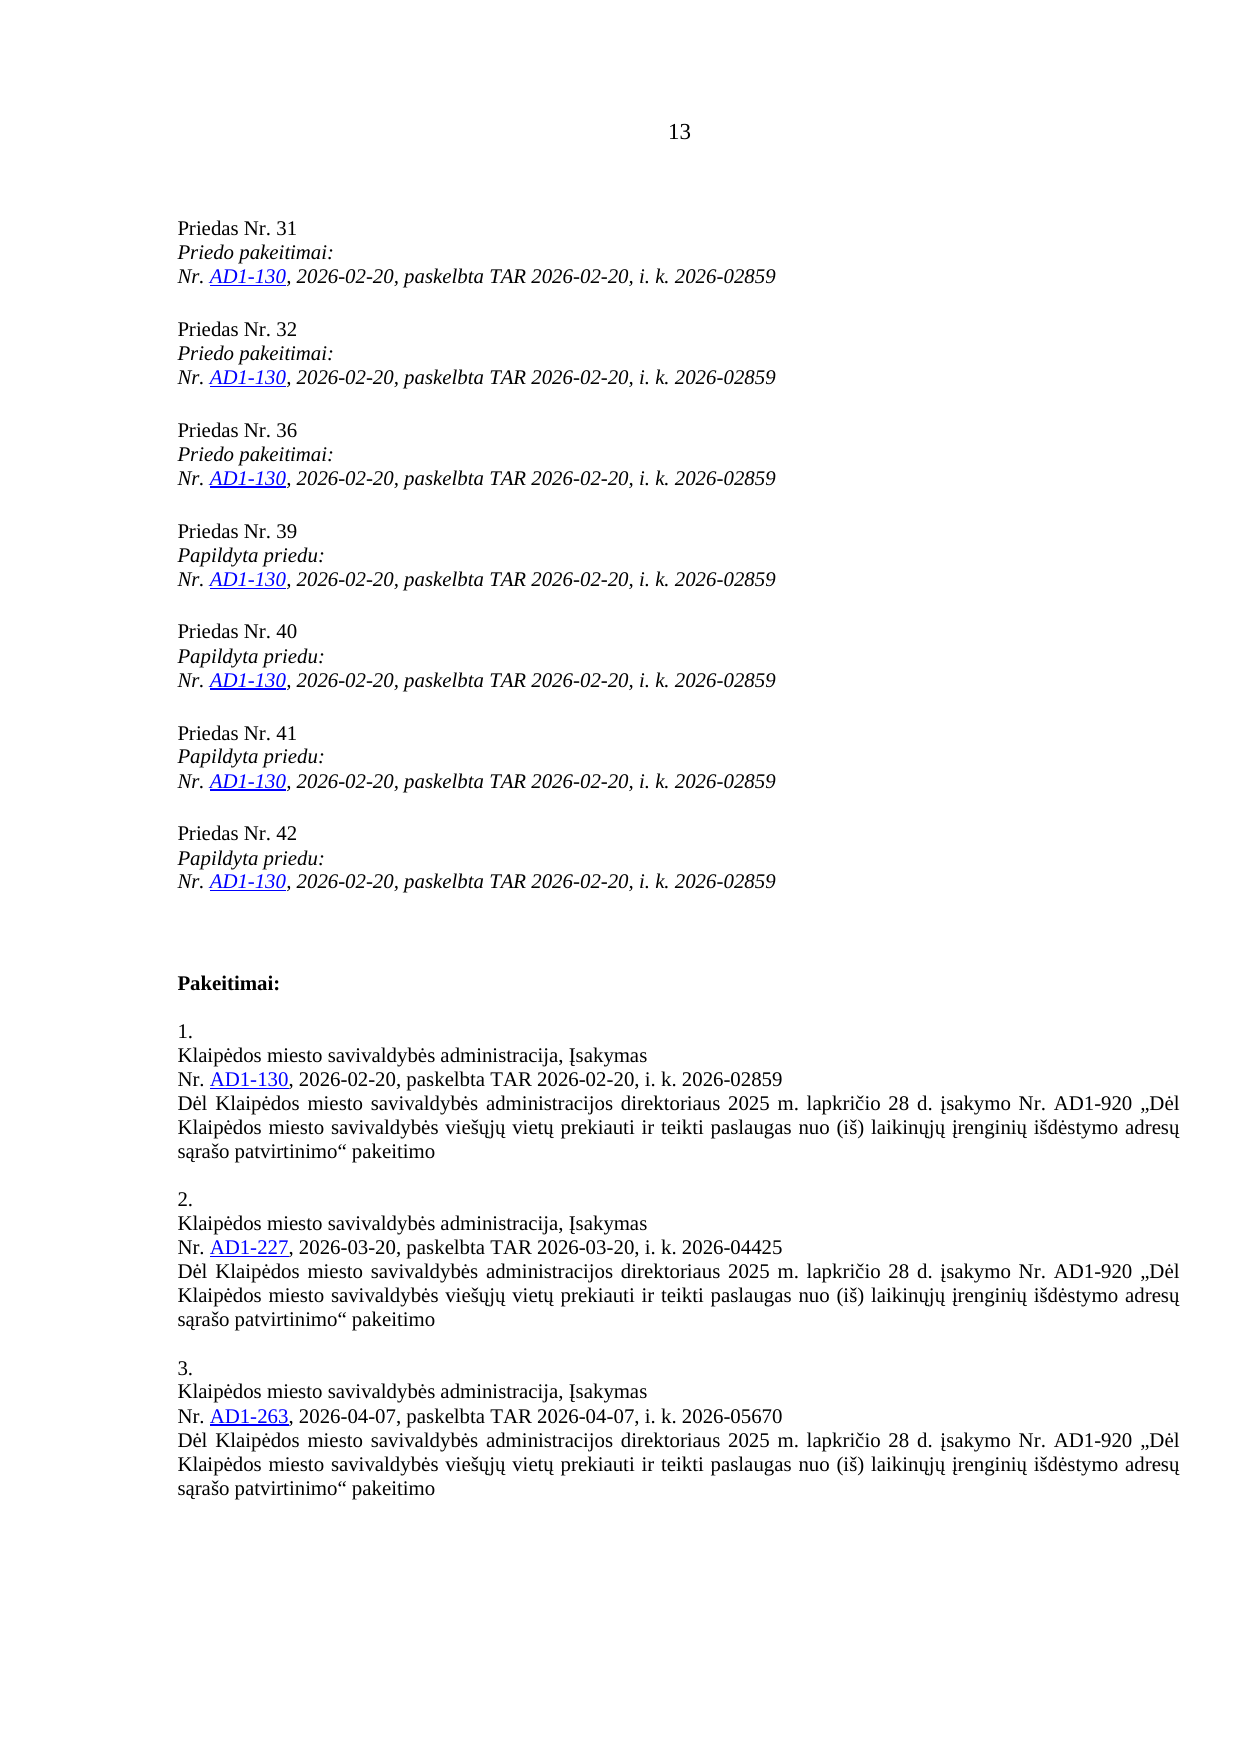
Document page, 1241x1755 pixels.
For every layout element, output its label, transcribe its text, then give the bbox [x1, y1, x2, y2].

text Priedas Nr. 42 [177, 821, 1181, 845]
text 3. [177, 1355, 1181, 1379]
text Papildyta priedu: [177, 744, 1181, 768]
text Priedo pakeitimai: [177, 240, 1181, 264]
text Priedo pakeitimai: [177, 442, 1181, 466]
text Nr. AD1-263, 2026-04-07, paskelbta TAR 2026-04-07, i. k. 2026-05670 [177, 1403, 1181, 1428]
text Nr. AD1-130, 2026-02-20, paskelbta TAR 2026-02-20, i. k. 2026-02859 [177, 567, 1181, 591]
text Dėl Klaipėdos miesto savivaldybės administracijos direktoriaus 2025 m. lapkričio 28 d. įsakymo Nr. AD1-920 „Dėl Klaipėdos miesto savivaldybės viešųjų vietų prekiauti ir teikti paslaugas nuo (iš) laikinųjų įrenginių išdėstymo adresų sąrašo patvirtinimo“ pakeitimo [177, 1259, 1181, 1331]
text Nr. AD1-130, 2026-02-20, paskelbta TAR 2026-02-20, i. k. 2026-02859 [177, 668, 1181, 692]
text Nr. AD1-130, 2026-02-20, paskelbta TAR 2026-02-20, i. k. 2026-02859 [177, 1067, 1181, 1091]
text Nr. AD1-130, 2026-02-20, paskelbta TAR 2026-02-20, i. k. 2026-02859 [177, 466, 1181, 490]
text Priedas Nr. 39 [177, 518, 1181, 543]
text Pakeitimai: [177, 970, 1181, 994]
text Papildyta priedu: [177, 543, 1181, 567]
text Papildyta priedu: [177, 643, 1181, 668]
text Dėl Klaipėdos miesto savivaldybės administracijos direktoriaus 2025 m. lapkričio 28 d. įsakymo Nr. AD1-920 „Dėl Klaipėdos miesto savivaldybės viešųjų vietų prekiauti ir teikti paslaugas nuo (iš) laikinųjų įrenginių išdėstymo adresų sąrašo patvirtinimo“ pakeitimo [177, 1428, 1181, 1500]
text Priedas Nr. 40 [177, 619, 1181, 643]
text Nr. AD1-227, 2026-03-20, paskelbta TAR 2026-03-20, i. k. 2026-04425 [177, 1235, 1181, 1259]
text Priedas Nr. 36 [177, 418, 1181, 442]
text Dėl Klaipėdos miesto savivaldybės administracijos direktoriaus 2025 m. lapkričio 28 d. įsakymo Nr. AD1-920 „Dėl Klaipėdos miesto savivaldybės viešųjų vietų prekiauti ir teikti paslaugas nuo (iš) laikinųjų įrenginių išdėstymo adresų sąrašo patvirtinimo“ pakeitimo [177, 1091, 1181, 1163]
text Nr. AD1-130, 2026-02-20, paskelbta TAR 2026-02-20, i. k. 2026-02859 [177, 869, 1181, 893]
text Papildyta priedu: [177, 845, 1181, 869]
text Klaipėdos miesto savivaldybės administracija, Įsakymas [177, 1043, 1181, 1067]
text Priedas Nr. 31 [177, 216, 1181, 240]
text Priedas Nr. 41 [177, 720, 1181, 744]
text 2. [177, 1187, 1181, 1211]
text Priedo pakeitimai: [177, 341, 1181, 365]
text Klaipėdos miesto savivaldybės administracija, Įsakymas [177, 1211, 1181, 1235]
text Priedas Nr. 32 [177, 317, 1181, 341]
text Klaipėdos miesto savivaldybės administracija, Įsakymas [177, 1379, 1181, 1403]
text Nr. AD1-130, 2026-02-20, paskelbta TAR 2026-02-20, i. k. 2026-02859 [177, 365, 1181, 389]
text Nr. AD1-130, 2026-02-20, paskelbta TAR 2026-02-20, i. k. 2026-02859 [177, 768, 1181, 793]
text 1. [177, 1018, 1181, 1043]
text Nr. AD1-130, 2026-02-20, paskelbta TAR 2026-02-20, i. k. 2026-02859 [177, 264, 1181, 288]
